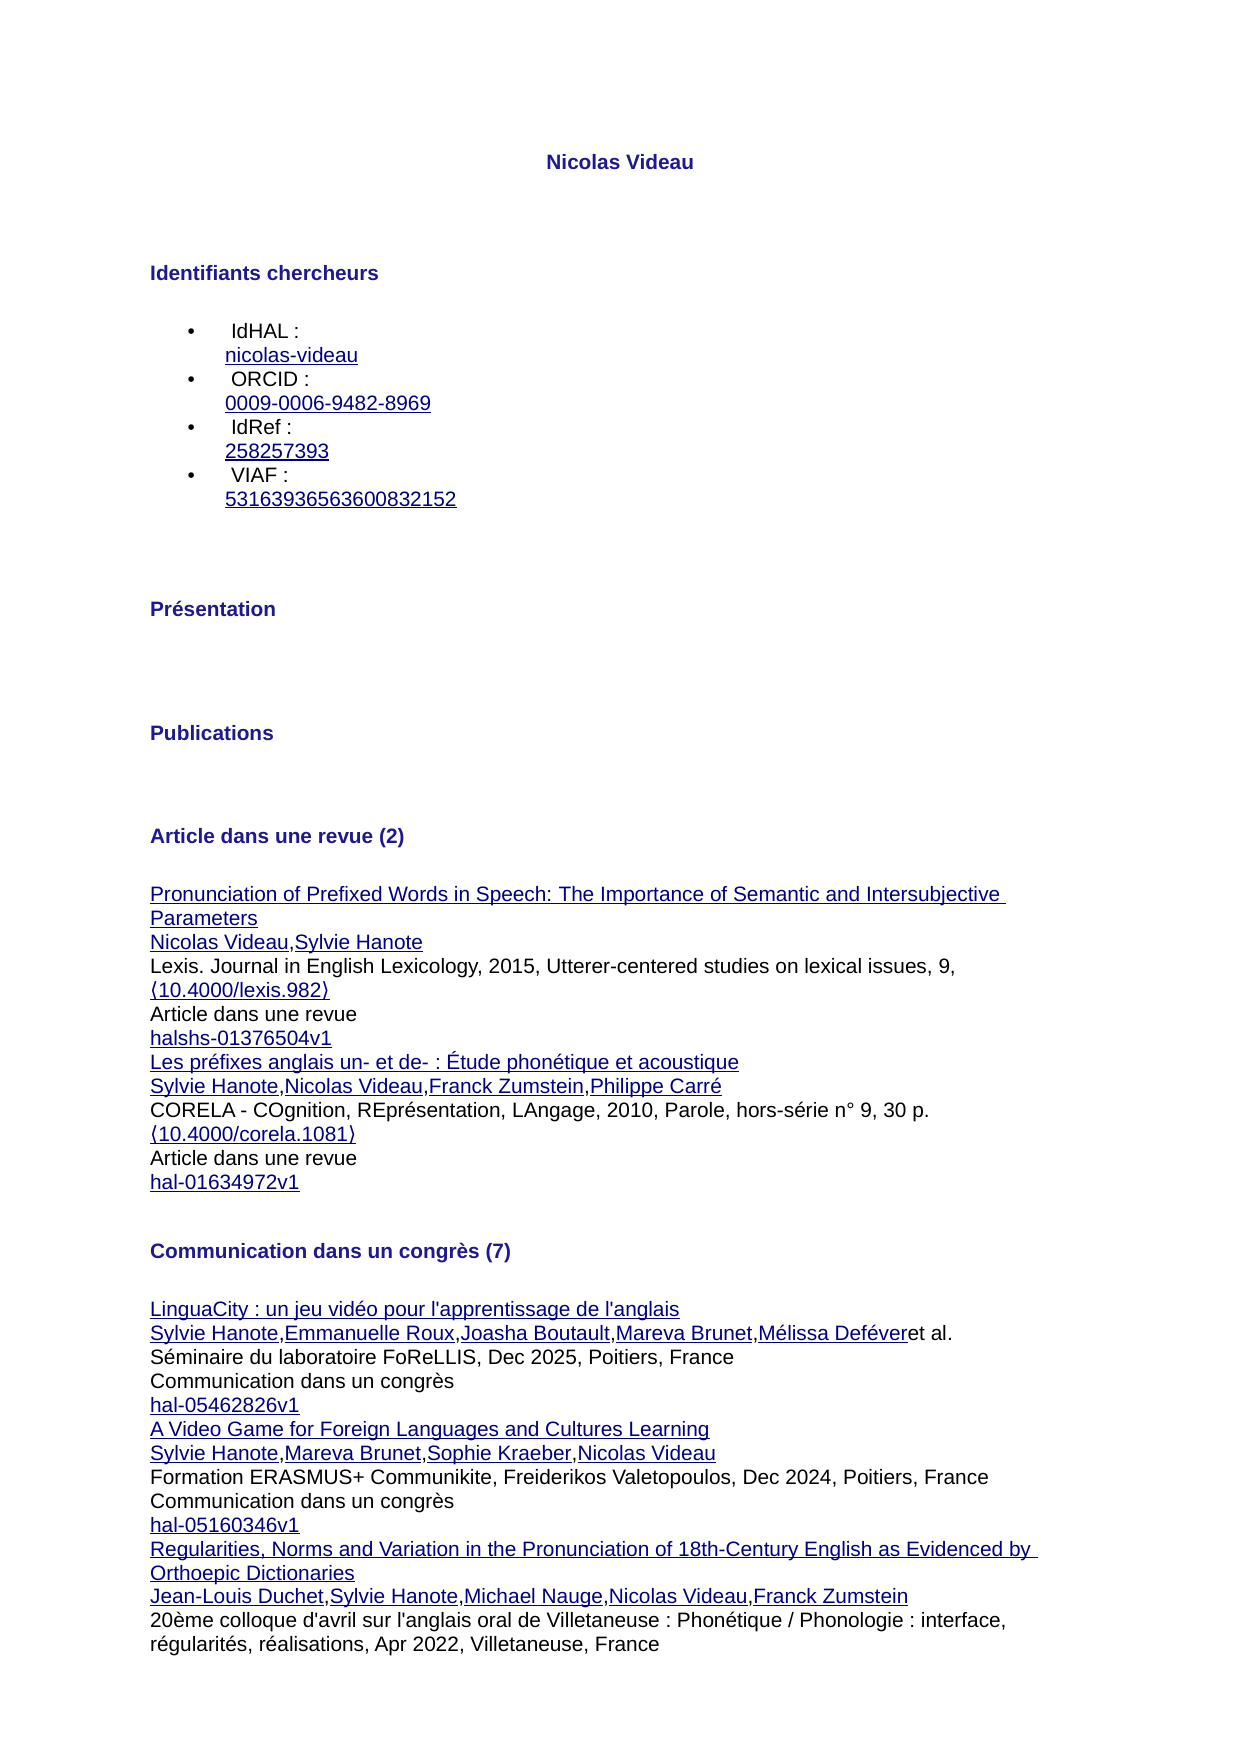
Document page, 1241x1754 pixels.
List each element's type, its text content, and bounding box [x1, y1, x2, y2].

table_header LinguaCity : un jeu vidéo pour l'apprentissage de l'anglais Sylvie Hanote,Emmanuelle Roux,Joasha Boutault,Mareva Brunet,Mélissa Deféveret al. Séminaire du laboratoire FoReLLIS, Dec 2025, Poitiers, France Communication dans un congrès hal-05462826v1 [150, 1297, 1090, 1417]
list VIAF : [187, 462, 1090, 486]
list 53163936563600832152 [187, 486, 1090, 510]
subtitle Nicolas Videau [150, 150, 1090, 174]
table_cell Les préfixes anglais un- et de- : Étude phonétique et acoustique Sylvie Hanote,Nicolas Videau,Franck Zumstein,Philippe Carré CORELA - COgnition, REprésentation, LAngage, 2010, Parole, hors-série n° 9, 30 p. ⟨10.4000/corela.1081⟩ Article dans une revue hal-01634972v1 [150, 1050, 1090, 1194]
subtitle Présentation [150, 597, 1090, 621]
list ORCID : [187, 367, 1090, 391]
subtitle Article dans une revue (2) [150, 824, 1090, 848]
subtitle Publications [150, 721, 1090, 745]
list IdRef : [187, 414, 1090, 438]
subtitle Communication dans un congrès (7) [150, 1238, 1090, 1262]
table_cell Regularities, Norms and Variation in the Pronunciation of 18th-Century English as Evidenced by Orthoepic Dictionaries Jean-Louis Duchet,Sylvie Hanote,Michael Nauge,Nicolas Videau,Franck Zumstein 20ème colloque d'avril sur l'anglais oral de Villetaneuse : Phonétique / Phonologie : interface, régularités, réalisations, Apr 2022, Villetaneuse, France [150, 1536, 1090, 1656]
list 0009-0006-9482-8969 [187, 391, 1090, 414]
subtitle Identifiants chercheurs [150, 260, 1090, 284]
list 258257393 [187, 438, 1090, 462]
list nicolas-videau [187, 343, 1090, 367]
table_cell A Video Game for Foreign Languages and Cultures Learning Sylvie Hanote,Mareva Brunet,Sophie Kraeber,Nicolas Videau Formation ERASMUS+ Communikite, Freiderikos Valetopoulos, Dec 2024, Poitiers, France Communication dans un congrès hal-05160346v1 [150, 1417, 1090, 1536]
table_header Pronunciation of Prefixed Words in Speech: The Importance of Semantic and Intersubjective Parameters Nicolas Videau,Sylvie Hanote Lexis. Journal in English Lexicology, 2015, Utterer-centered studies on lexical issues, 9, ⟨10.4000/lexis.982⟩ Article dans une revue halshs-01376504v1 [150, 882, 1090, 1050]
list IdHAL : [187, 319, 1090, 343]
